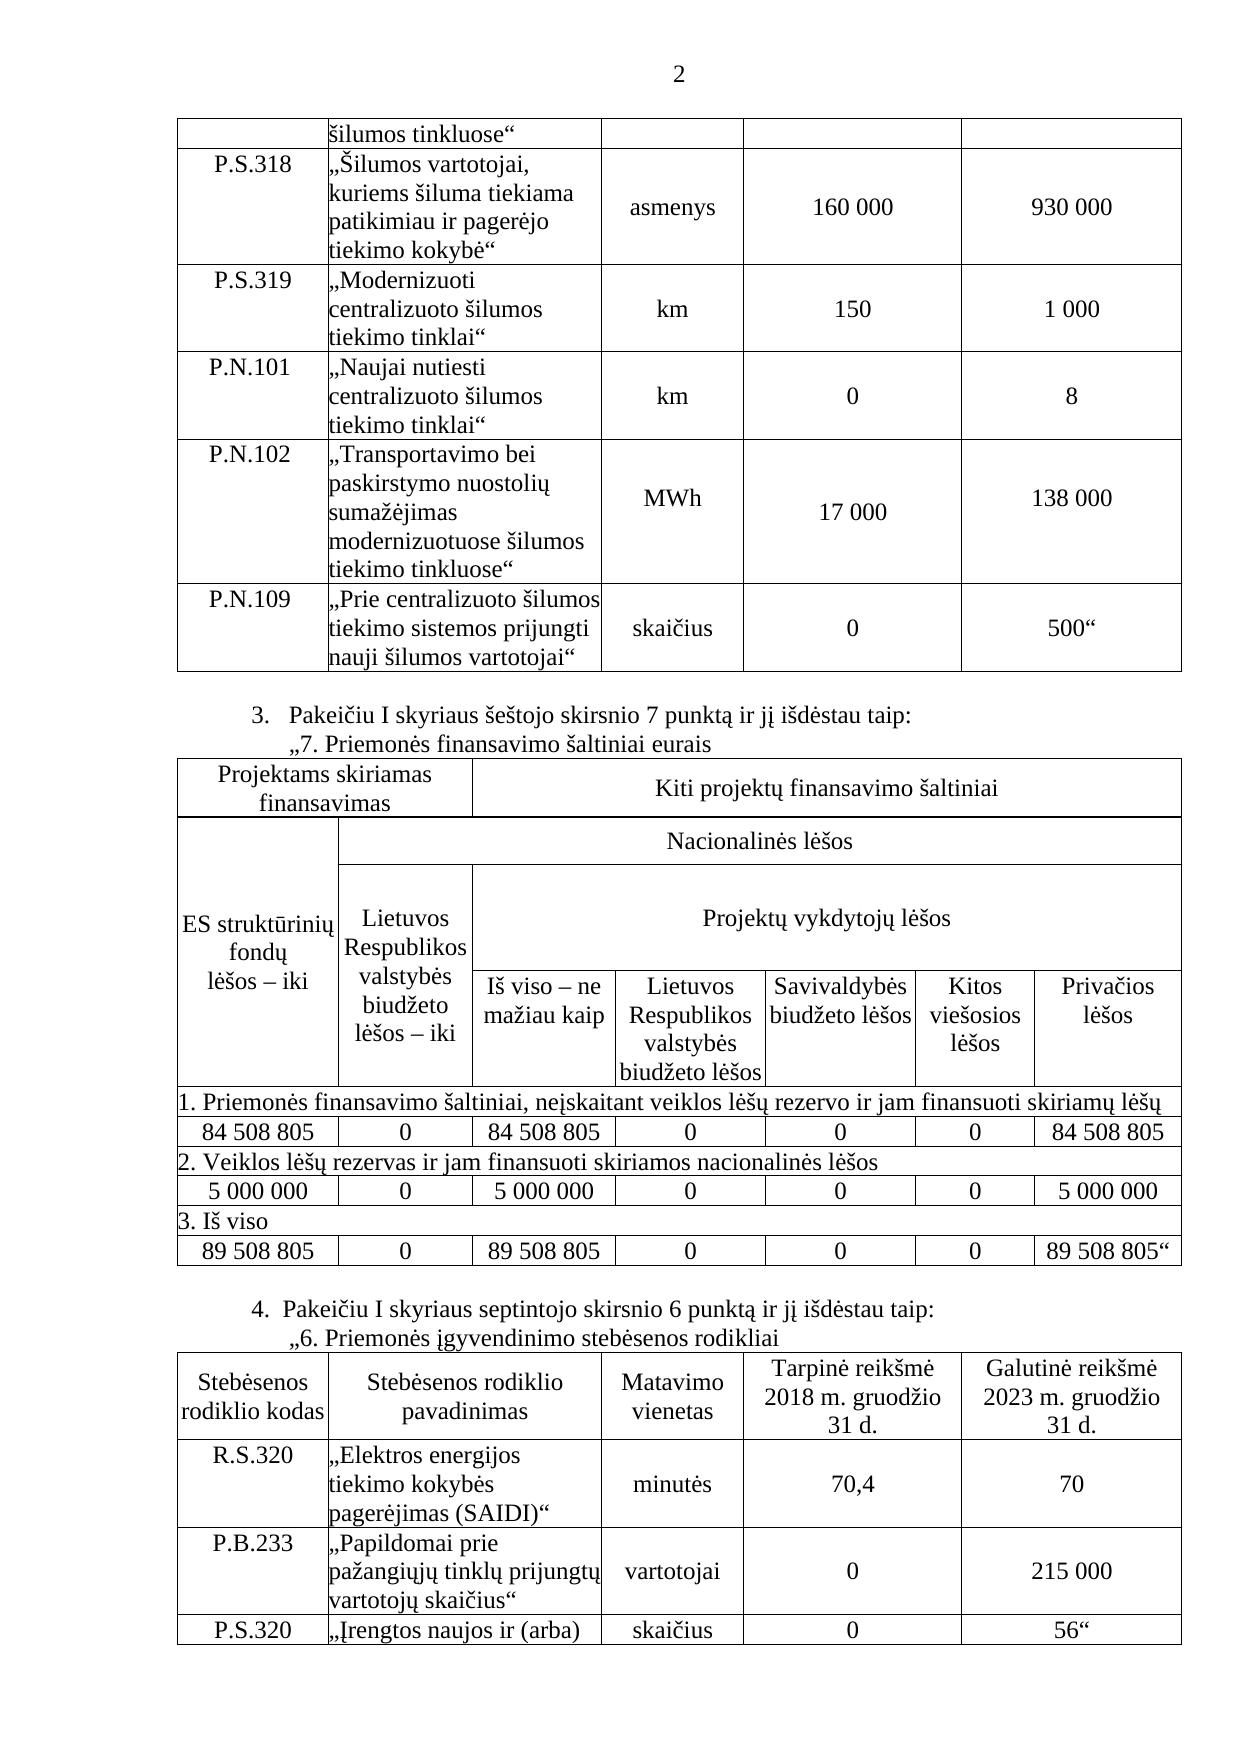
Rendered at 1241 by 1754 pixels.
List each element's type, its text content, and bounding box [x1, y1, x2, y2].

table_cell 70 [962, 1440, 1181, 1527]
table_header Stebėsenos rodiklio pavadinimas [329, 1353, 601, 1439]
table_cell „Šilumos vartotojai, kuriems šiluma tiekiama patikimiau ir pagerėjo tiekimo kokybė“ [329, 149, 601, 264]
table_cell 3. Iš viso [178, 1206, 1181, 1235]
table_cell [602, 119, 743, 148]
table_cell Lietuvos Respublikos valstybės biudžeto lėšos – iki [339, 865, 472, 1086]
table_header Stebėsenos rodiklio kodas [178, 1353, 328, 1439]
table_cell P.S.320 [178, 1615, 328, 1644]
table_cell 0 [744, 352, 961, 438]
text „7. Priemonės finansavimo šaltiniai eurais [288, 729, 1192, 758]
table_cell Iš viso – ne mažiau kaip [473, 971, 615, 1086]
table_cell P.B.233 [178, 1528, 328, 1614]
table_cell 0 [916, 1117, 1034, 1146]
table_cell 84 508 805 [178, 1117, 338, 1146]
table_cell 160 000 [744, 149, 961, 264]
table_cell [962, 119, 1181, 148]
table_cell ES struktūrinių fondų lėšos – iki [178, 818, 338, 1086]
table_cell šilumos tinkluose“ [329, 119, 601, 148]
table_cell [178, 119, 328, 148]
table_cell „Prie centralizuoto šilumos tiekimo sistemos prijungti nauji šilumos vartotojai“ [329, 584, 601, 671]
table_cell Kitos viešosios lėšos [916, 971, 1034, 1086]
table_cell 5 000 000 [178, 1176, 338, 1205]
table_header Matavimo vienetas [602, 1353, 743, 1439]
table_cell „Papildomai prie pažangiųjų tinklų prijungtų vartotojų skaičius“ [329, 1528, 601, 1614]
table_cell skaičius [602, 584, 743, 671]
table_cell 84 508 805 [473, 1117, 615, 1146]
table_cell 0 [766, 1176, 915, 1205]
table_cell „Modernizuoti centralizuoto šilumos tiekimo tinklai“ [329, 265, 601, 351]
table_cell 0 [339, 1117, 472, 1146]
table_cell P.N.101 [178, 352, 328, 438]
table_cell 0 [339, 1176, 472, 1205]
table_cell R.S.320 [178, 1440, 328, 1527]
table_cell vartotojai [602, 1528, 743, 1614]
table_cell 0 [744, 1528, 961, 1614]
table_cell 138 000 [962, 440, 1181, 583]
table_cell [744, 119, 961, 148]
table_header Kiti projektų finansavimo šaltiniai [473, 759, 1181, 816]
table_cell 0 [916, 1176, 1034, 1205]
table_cell 84 508 805 [1035, 1117, 1181, 1146]
table_cell 0 [766, 1236, 915, 1265]
table_cell „Elektros energijos tiekimo kokybės pagerėjimas (SAIDI)“ [329, 1440, 601, 1527]
table_header Projektams skiriamas finansavimas [178, 759, 472, 816]
table_cell 5 000 000 [473, 1176, 615, 1205]
table_cell 215 000 [962, 1528, 1181, 1614]
table_cell 500“ [962, 584, 1181, 671]
table_cell 930 000 [962, 149, 1181, 264]
table_cell Privačios lėšos [1035, 971, 1181, 1086]
table_cell asmenys [602, 149, 743, 264]
text „6. Priemonės įgyvendinimo stebėsenos rodikliai [288, 1323, 1181, 1352]
table_cell Savivaldybės biudžeto lėšos [766, 971, 915, 1086]
table_cell 0 [916, 1236, 1034, 1265]
table_cell Projektų vykdytojų lėšos [473, 865, 1181, 970]
table_cell Nacionalinės lėšos [339, 818, 1181, 864]
table_cell Lietuvos Respublikos valstybės biudžeto lėšos [616, 971, 765, 1086]
table_cell minutės [602, 1440, 743, 1527]
table_cell P.S.319 [178, 265, 328, 351]
table_header Galutinė reikšmė 2023 m. gruodžio 31 d. [962, 1353, 1181, 1439]
table_cell P.N.109 [178, 584, 328, 671]
table_cell 0 [616, 1176, 765, 1205]
table_cell „Transportavimo bei paskirstymo nuostolių sumažėjimas modernizuotuose šilumos tiekimo tinkluose“ [329, 440, 601, 583]
table_cell 89 508 805“ [1035, 1236, 1181, 1265]
table_cell MWh [602, 440, 743, 583]
table_cell 56“ [962, 1615, 1181, 1644]
table_cell 0 [744, 1615, 961, 1644]
table_cell 0 [766, 1117, 915, 1146]
table_cell 17 000 [744, 440, 961, 583]
table_cell 8 [962, 352, 1181, 438]
table_cell skaičius [602, 1615, 743, 1644]
table_cell 1. Priemonės finansavimo šaltiniai, neįskaitant veiklos lėšų rezervo ir jam finansuoti skiriamų lėšų [178, 1087, 1181, 1116]
table_cell P.S.318 [178, 149, 328, 264]
table_cell P.N.102 [178, 440, 328, 583]
table_cell 0 [616, 1236, 765, 1265]
table_cell 0 [339, 1236, 472, 1265]
table_cell 5 000 000 [1035, 1176, 1181, 1205]
table_cell 70,4 [744, 1440, 961, 1527]
table_header Tarpinė reikšmė 2018 m. gruodžio 31 d. [744, 1353, 961, 1439]
text 4. Pakeičiu I skyriaus septintojo skirsnio 6 punktą ir jį išdėstau taip: [251, 1294, 1181, 1323]
table_cell km [602, 265, 743, 351]
table_cell 89 508 805 [473, 1236, 615, 1265]
table_cell 0 [616, 1117, 765, 1146]
table_cell km [602, 352, 743, 438]
table_cell 1 000 [962, 265, 1181, 351]
table_cell „Naujai nutiesti centralizuoto šilumos tiekimo tinklai“ [329, 352, 601, 438]
table_cell 2. Veiklos lėšų rezervas ir jam finansuoti skiriamos nacionalinės lėšos [178, 1147, 1181, 1175]
table_cell 89 508 805 [178, 1236, 338, 1265]
table_cell „Įrengtos naujos ir (arba) [329, 1615, 601, 1644]
text 3. Pakeičiu I skyriaus šeštojo skirsnio 7 punktą ir jį išdėstau taip: [251, 700, 1181, 729]
table_cell 0 [744, 584, 961, 671]
table_cell 150 [744, 265, 961, 351]
